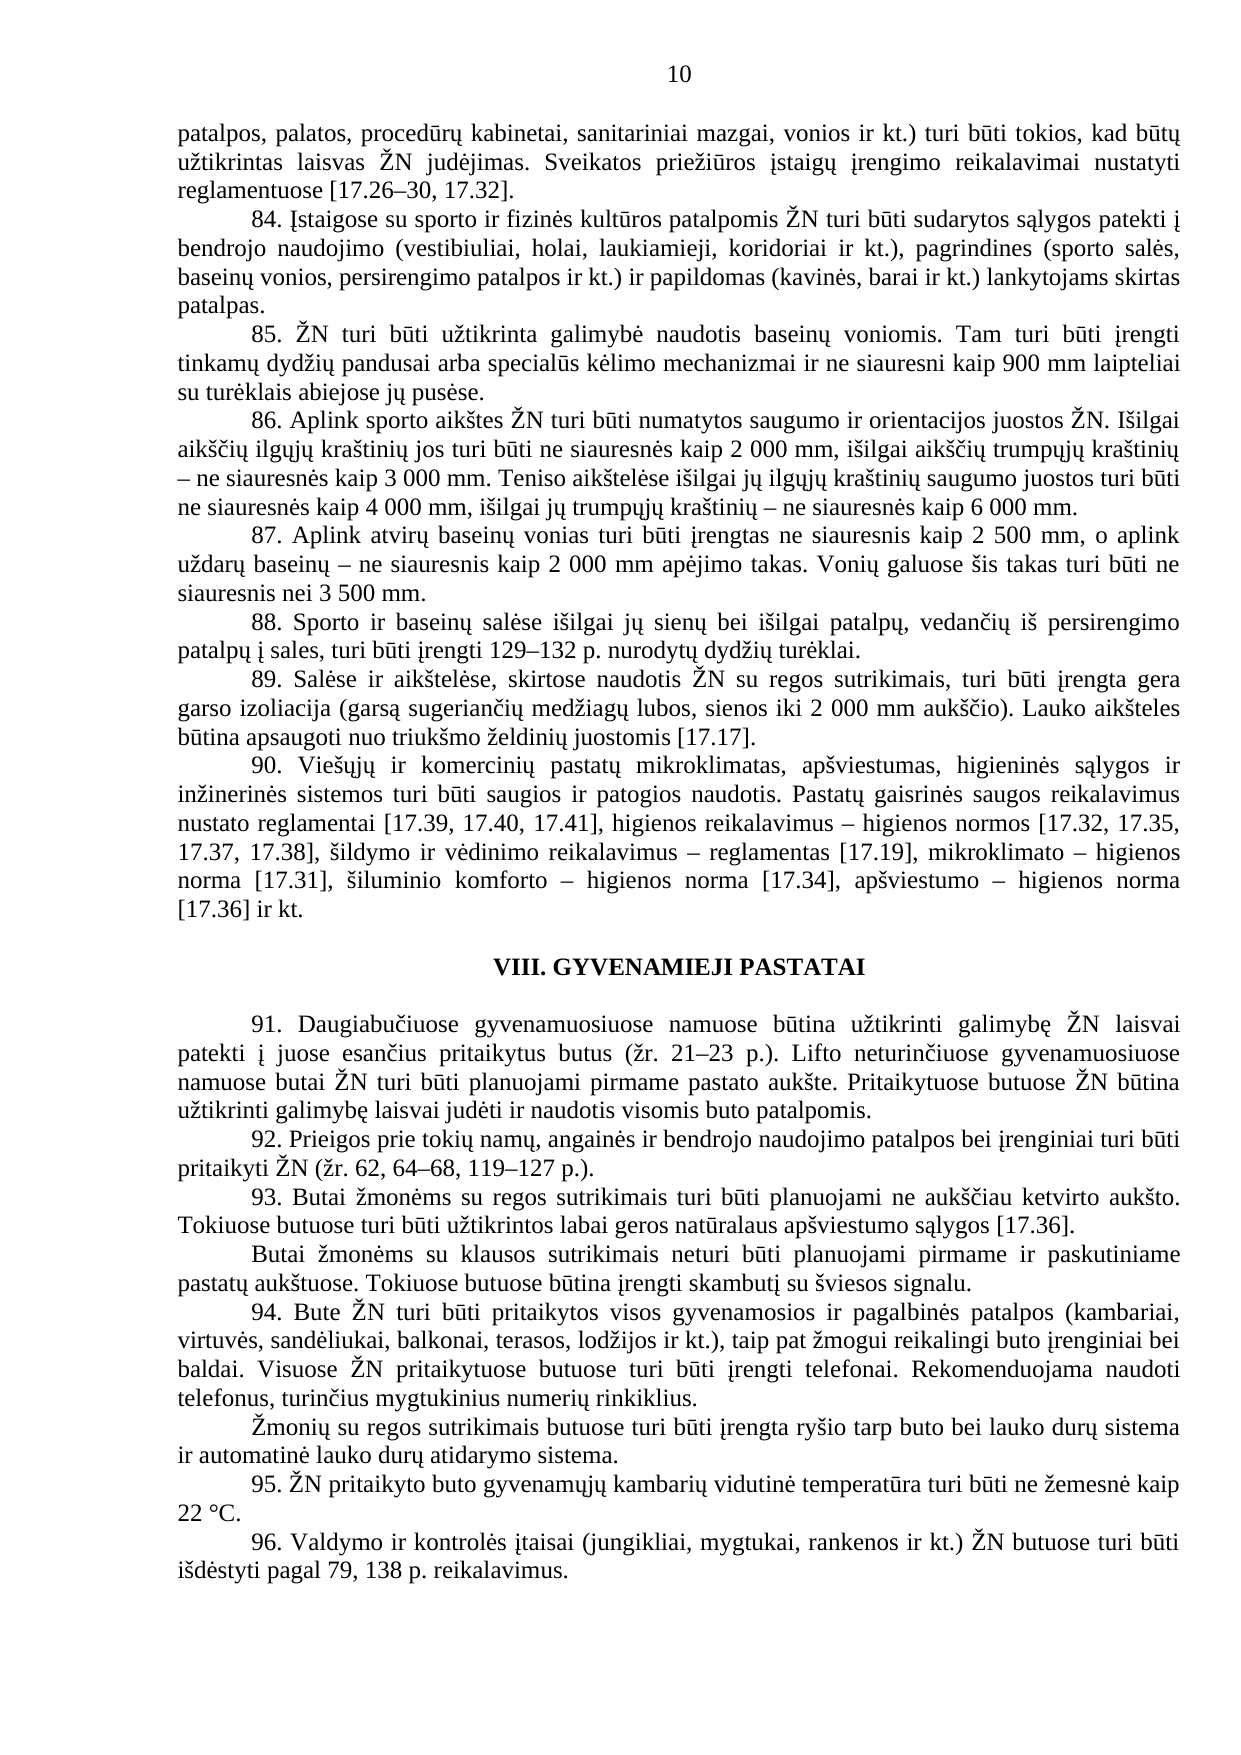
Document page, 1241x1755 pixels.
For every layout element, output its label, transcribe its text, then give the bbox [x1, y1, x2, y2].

text 85. ŽN turi būti užtikrinta galimybė naudotis baseinų voniomis. Tam turi būti įrengti tinkamų dydžių pandusai arba specialūs kėlimo mechanizmai ir ne siauresni kaip 900 mm laipteliai su turėklais abiejose jų pusėse. [177, 319, 1181, 406]
text 92. Prieigos prie tokių namų, angainės ir bendrojo naudojimo patalpos bei įrenginiai turi būti pritaikyti ŽN (žr. 62, 64–68, 119–127 p.). [177, 1124, 1181, 1182]
text 89. Salėse ir aikštelėse, skirtose naudotis ŽN su regos sutrikimais, turi būti įrengta gera garso izoliacija (garsą sugeriančių medžiagų lubos, sienos iki 2 000 mm aukščio). Lauko aikšteles būtina apsaugoti nuo triukšmo želdinių juostomis [17.17]. [177, 664, 1181, 751]
text 91. Daugiabučiuose gyvenamuosiuose namuose būtina užtikrinti galimybę ŽN laisvai patekti į juose esančius pritaikytus butus (žr. 21–23 p.). Lifto neturinčiuose gyvenamuosiuose namuose butai ŽN turi būti planuojami pirmame pastato aukšte. Pritaikytuose butuose ŽN būtina užtikrinti galimybę laisvai judėti ir naudotis visomis buto patalpomis. [177, 1009, 1181, 1124]
text 93. Butai žmonėms su regos sutrikimais turi būti planuojami ne aukščiau ketvirto aukšto. Tokiuose butuose turi būti užtikrintos labai geros natūralaus apšviestumo sąlygos [17.36]. [177, 1182, 1181, 1239]
text 84. Įstaigose su sporto ir fizinės kultūros patalpomis ŽN turi būti sudarytos sąlygos patekti į bendrojo naudojimo (vestibiuliai, holai, laukiamieji, koridoriai ir kt.), pagrindines (sporto salės, baseinų vonios, persirengimo patalpos ir kt.) ir papildomas (kavinės, barai ir kt.) lankytojams skirtas patalpas. [177, 204, 1181, 319]
text 86. Aplink sporto aikštes ŽN turi būti numatytos saugumo ir orientacijos juostos ŽN. Išilgai aikščių ilgųjų kraštinių jos turi būti ne siauresnės kaip 2 000 mm, išilgai aikščių trumpųjų kraštinių – ne siauresnės kaip 3 000 mm. Teniso aikštelėse išilgai jų ilgųjų kraštinių saugumo juostos turi būti ne siauresnės kaip 4 000 mm, išilgai jų trumpųjų kraštinių – ne siauresnės kaip 6 000 mm. [177, 406, 1181, 521]
text 94. Bute ŽN turi būti pritaikytos visos gyvenamosios ir pagalbinės patalpos (kambariai, virtuvės, sandėliukai, balkonai, terasos, lodžijos ir kt.), taip pat žmogui reikalingi buto įrenginiai bei baldai. Visuose ŽN pritaikytuose butuose turi būti įrengti telefonai. Rekomenduojama naudoti telefonus, turinčius mygtukinius numerių rinkiklius. [177, 1297, 1181, 1412]
text 95. ŽN pritaikyto buto gyvenamųjų kambarių vidutinė temperatūra turi būti ne žemesnė kaip 22 °C. [177, 1469, 1181, 1527]
text VIII. GYVENAMIEJI PASTATAI [177, 952, 1181, 981]
text 88. Sporto ir baseinų salėse išilgai jų sienų bei išilgai patalpų, vedančių iš persirengimo patalpų į sales, turi būti įrengti 129–132 p. nurodytų dydžių turėklai. [177, 607, 1181, 664]
text Butai žmonėms su klausos sutrikimais neturi būti planuojami pirmame ir paskutiniame pastatų aukštuose. Tokiuose butuose būtina įrengti skambutį su šviesos signalu. [177, 1239, 1181, 1297]
text patalpos, palatos, procedūrų kabinetai, sanitariniai mazgai, vonios ir kt.) turi būti tokios, kad būtų užtikrintas laisvas ŽN judėjimas. Sveikatos priežiūros įstaigų įrengimo reikalavimai nustatyti reglamentuose [17.26–30, 17.32]. [177, 118, 1181, 204]
text 87. Aplink atvirų baseinų vonias turi būti įrengtas ne siauresnis kaip 2 500 mm, o aplink uždarų baseinų – ne siauresnis kaip 2 000 mm apėjimo takas. Vonių galuose šis takas turi būti ne siauresnis nei 3 500 mm. [177, 521, 1181, 607]
text 96. Valdymo ir kontrolės įtaisai (jungikliai, mygtukai, rankenos ir kt.) ŽN butuose turi būti išdėstyti pagal 79, 138 p. reikalavimus. [177, 1527, 1181, 1584]
text Žmonių su regos sutrikimais butuose turi būti įrengta ryšio tarp buto bei lauko durų sistema ir automatinė lauko durų atidarymo sistema. [177, 1412, 1181, 1469]
text 90. Viešųjų ir komercinių pastatų mikroklimatas, apšviestumas, higieninės sąlygos ir inžinerinės sistemos turi būti saugios ir patogios naudotis. Pastatų gaisrinės saugos reikalavimus nustato reglamentai [17.39, 17.40, 17.41], higienos reikalavimus – higienos normos [17.32, 17.35, 17.37, 17.38], šildymo ir vėdinimo reikalavimus – reglamentas [17.19], mikroklimato – higienos norma [17.31], šiluminio komforto – higienos norma [17.34], apšviestumo – higienos norma [17.36] ir kt. [177, 751, 1181, 923]
